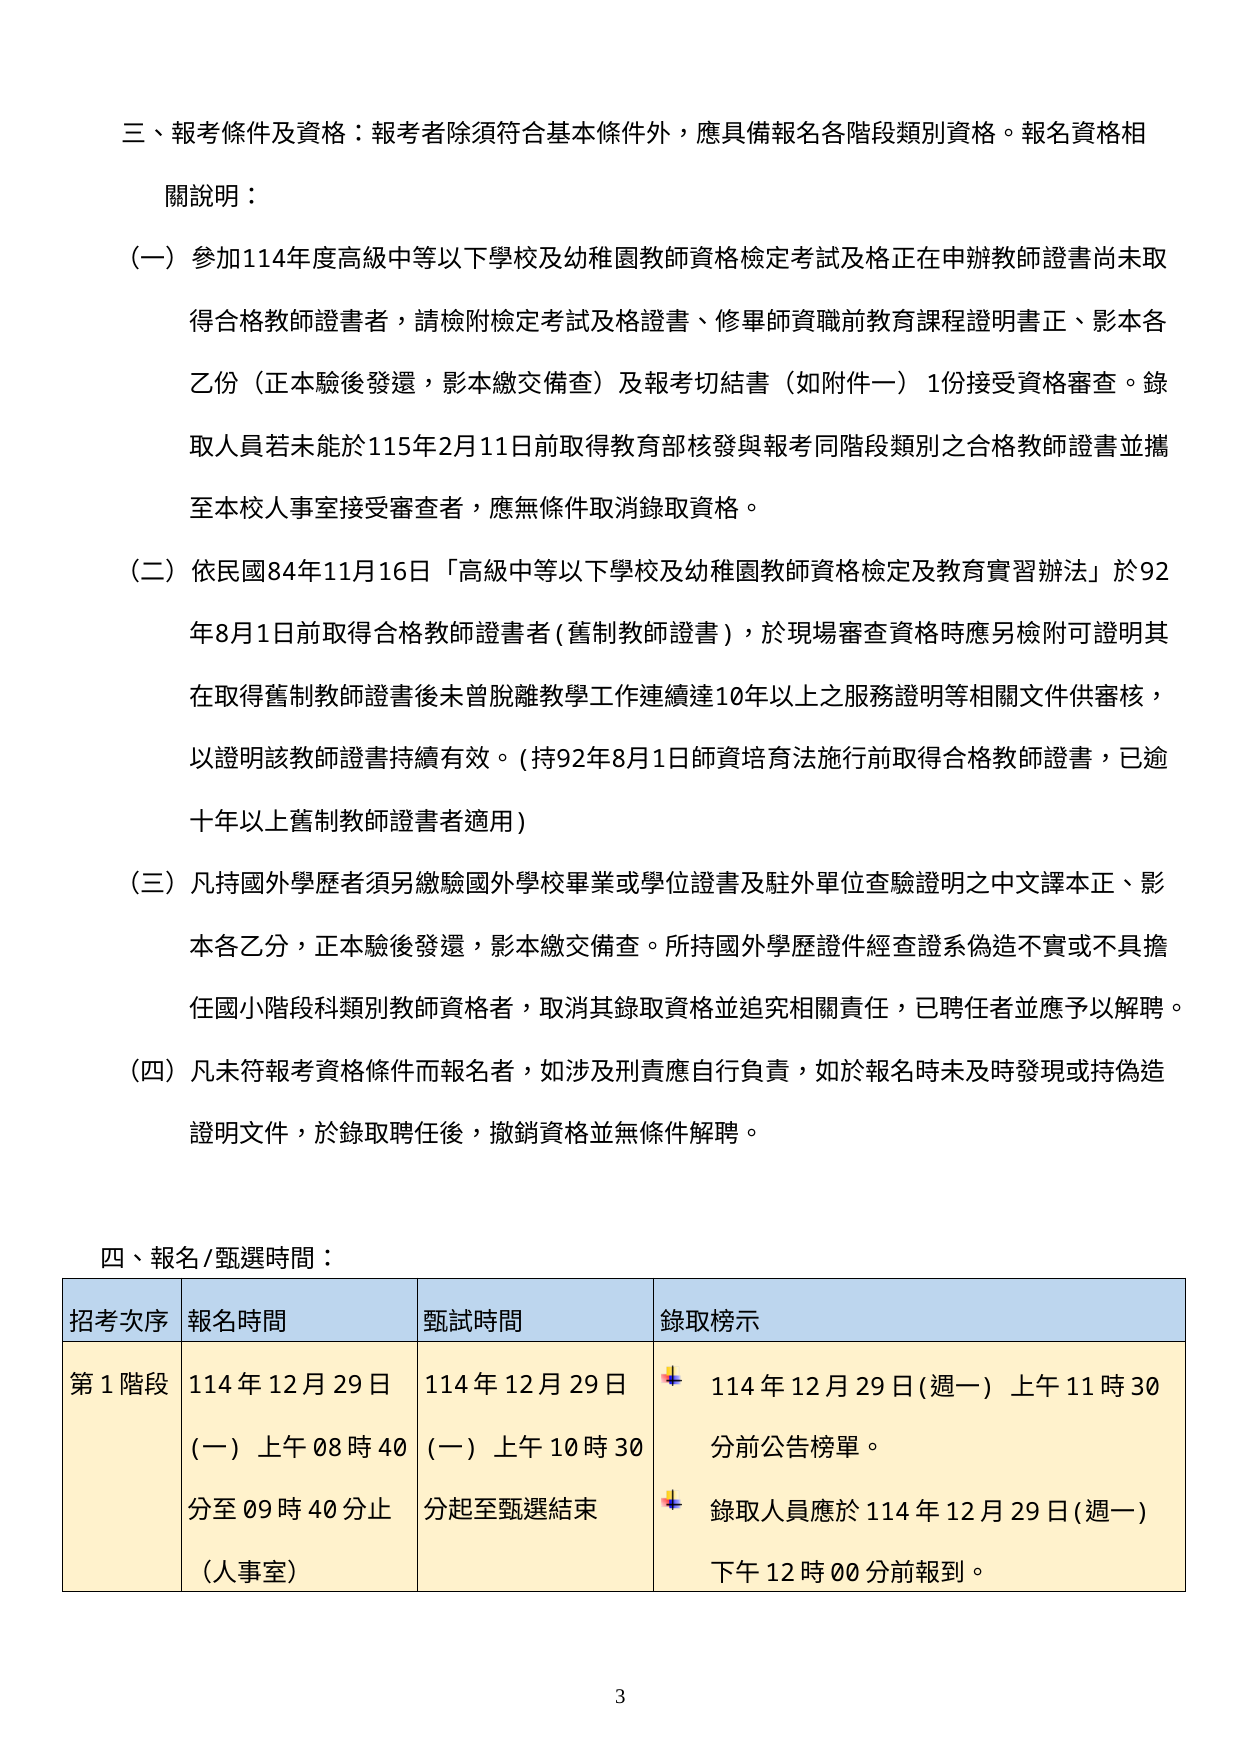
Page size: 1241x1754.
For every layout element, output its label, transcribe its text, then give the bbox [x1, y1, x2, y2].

table_cell 114年12月29日(一) 上午08時40分至09時40分止 （人事室） [182, 1342, 417, 1591]
text （三）凡持國外學歷者須另繳驗國外學校畢業或學位證書及駐外單位查驗證明之中文譯本正、影本各乙分，正本驗後發還，影本繳交備查。所持國外學歷證件經查證系偽造不實或不具擔任國小階段科類別教師資格者，取消其錄取資格並追究相關責任，已聘任者並應予以解聘。 [115, 840, 1169, 1028]
text 三、報考條件及資格：報考者除須符合基本條件外，應具備報名各階段類別資格。報名資格相關說明： [121, 90, 1169, 215]
table_cell 第1階段 [63, 1342, 181, 1591]
text （一）參加114年度高級中等以下學校及幼稚園教師資格檢定考試及格正在申辦教師證書尚未取得合格教師證書者，請檢附檢定考試及格證書、修畢師資職前教育課程證明書正、影本各乙份（正本驗後發還，影本繳交備查）及報考切結書（如附件一）1份接受資格審查。錄取人員若未能於115年2月11日前取得教育部核發與報考同階段類別之合格教師證書並攜至本校人事室接受審查者，應無條件取消錄取資格。 [115, 215, 1169, 528]
table_header 錄取榜示 [654, 1279, 1185, 1341]
table_cell 114年12月29日(一) 上午10時30分起至甄選結束 [418, 1342, 653, 1591]
table_header 報名時間 [182, 1279, 417, 1341]
table_header 甄試時間 [418, 1279, 653, 1341]
text 四、報名/甄選時間： [71, 1215, 1169, 1278]
table_header 招考次序 [63, 1279, 181, 1341]
table_cell 114年12月29日(週一) 上午11時30分前公告榜單。 錄取人員應於114年12月29日(週一) 下午12時00分前報到。 [654, 1342, 1185, 1591]
text （四）凡未符報考資格條件而報名者，如涉及刑責應自行負責，如於報名時未及時發現或持偽造證明文件，於錄取聘任後，撤銷資格並無條件解聘。 [115, 1028, 1169, 1153]
text （二）依民國84年11月16日「高級中等以下學校及幼稚園教師資格檢定及教育實習辦法」於92年8月1日前取得合格教師證書者(舊制教師證書)，於現場審查資格時應另檢附可證明其在取得舊制教師證書後未曾脫離教學工作連續達10年以上之服務證明等相關文件供審核，以證明該教師證書持續有效。(持92年8月1日師資培育法施行前取得合格教師證書，已逾十年以上舊制教師證書者適用) [115, 528, 1169, 840]
